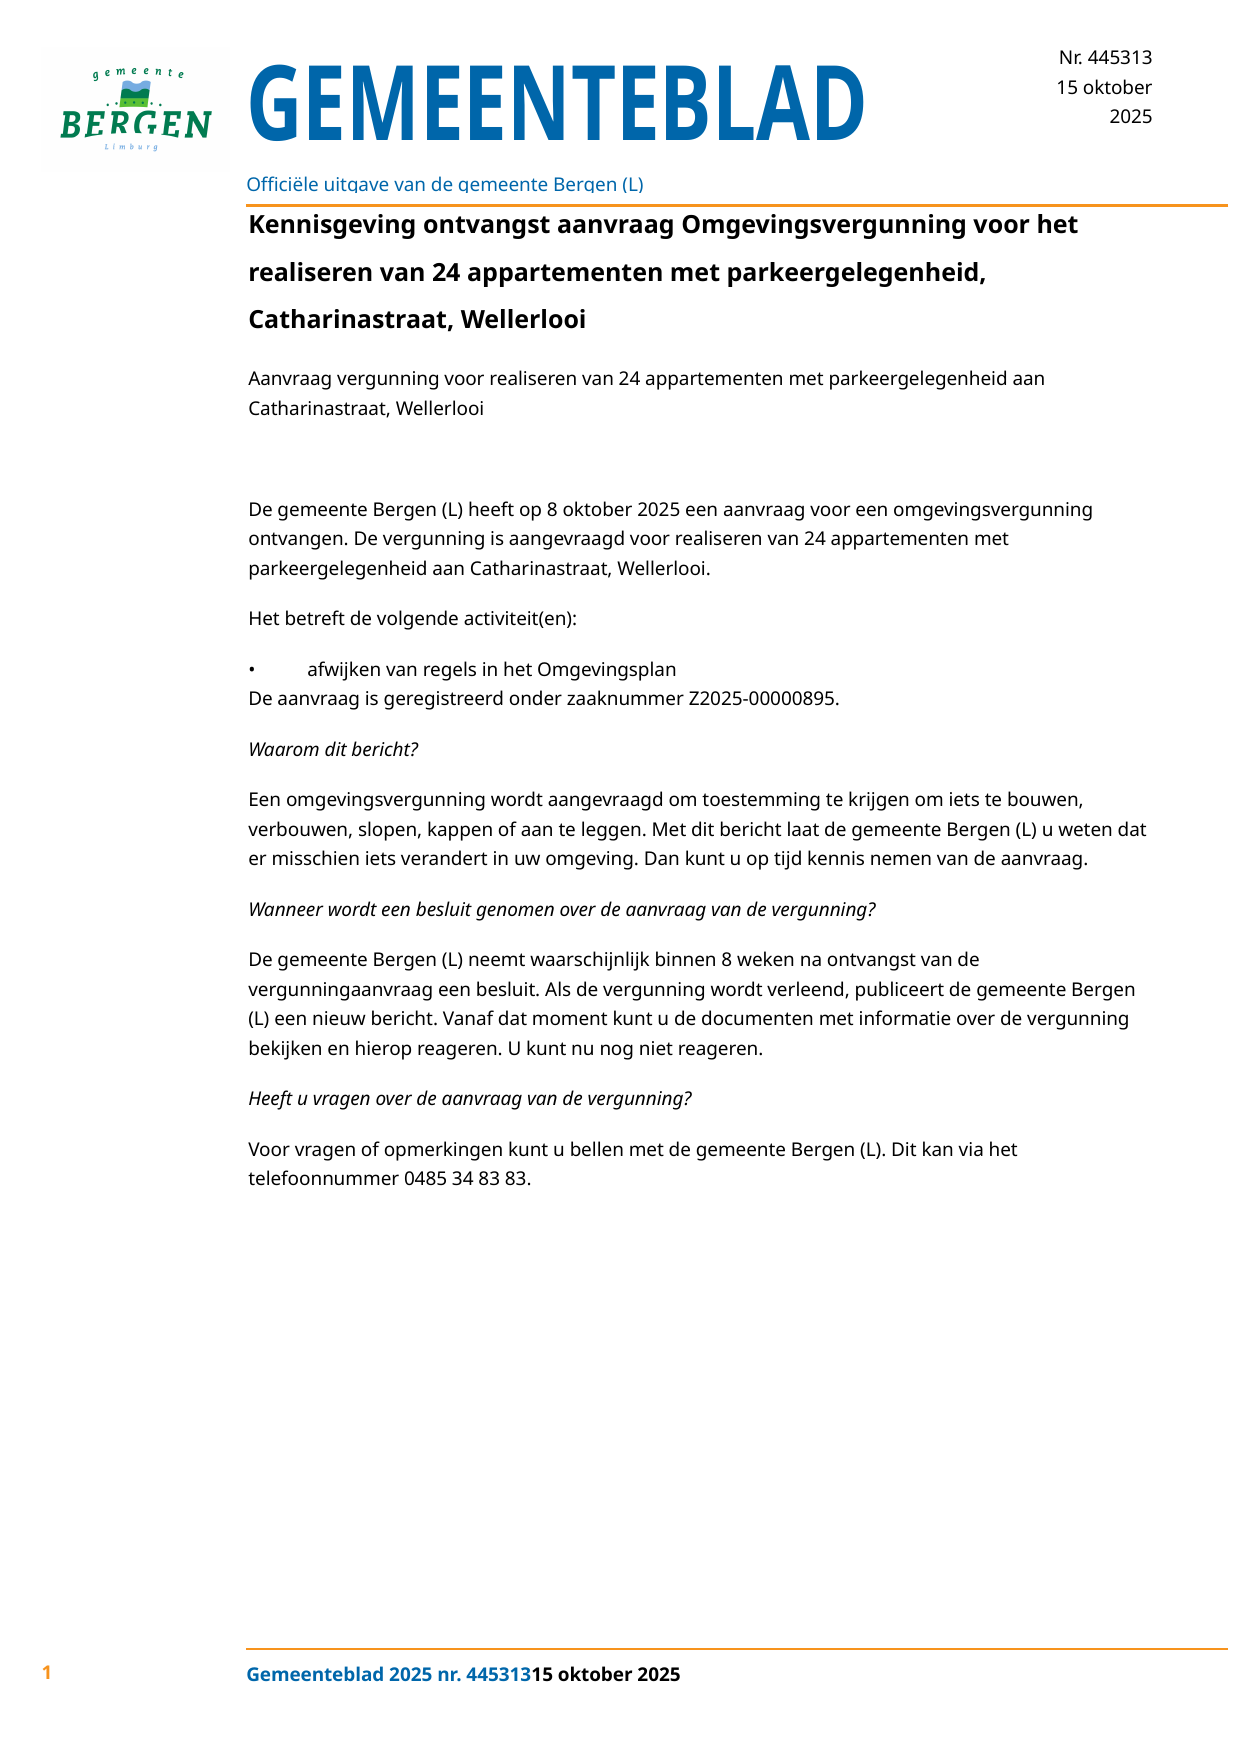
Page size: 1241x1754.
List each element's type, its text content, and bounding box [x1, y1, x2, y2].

text De gemeente Bergen (L) neemt waarschijnlijk binnen 8 weken na ontvangst van de vergunningaanvraag een besluit. Als de vergunning wordt verleend, publiceert de gemeente Bergen (L) een nieuw bericht. Vanaf dat moment kunt u de documenten met informatie over de vergunning bekijken en hierop reageren. U kunt nu nog niet reageren. [248, 946, 1152, 1061]
text Het betreft de volgende activiteit(en): [248, 606, 1152, 631]
text Aanvraag vergunning voor realiseren van 24 appartementen met parkeergelegenheid aan Catharinastraat, Wellerlooi [248, 366, 1152, 421]
list afwijken van regels in het Omgevingsplan [248, 656, 1152, 682]
text Voor vragen of opmerkingen kunt u bellen met de gemeente Bergen (L). Dit kan via het telefoonnummer 0485 34 83 83. [248, 1136, 1152, 1191]
text Kennisgeving ontvangst aanvraag Omgevingsvergunning voor het realiseren van 24 appartementen met parkeergelegenheid, Catharinastraat, Wellerlooi [248, 207, 1152, 336]
text Heeft u vragen over de aanvraag van de vergunning? [248, 1086, 1152, 1111]
text De aanvraag is geregistreerd onder zaaknummer Z2025-00000895. [248, 686, 1152, 711]
text Een omgevingsvergunning wordt aangevraagd om toestemming te krijgen om iets te bouwen, verbouwen, slopen, kappen of aan te leggen. Met dit bericht laat de gemeente Bergen (L) u weten dat er misschien iets verandert in uw omgeving. Dan kunt u op tijd kennis nemen van de aanvraag. [248, 786, 1152, 871]
picture [41, 47, 231, 172]
text Waarom dit bericht? [248, 736, 1152, 762]
text De gemeente Bergen (L) heeft op 8 oktober 2025 een aanvraag voor een omgevingsvergunning ontvangen. De vergunning is aangevraagd voor realiseren van 24 appartementen met parkeergelegenheid aan Catharinastraat, Wellerlooi. [248, 496, 1152, 581]
text Wanneer wordt een besluit genomen over de aanvraag van de vergunning? [248, 896, 1152, 922]
